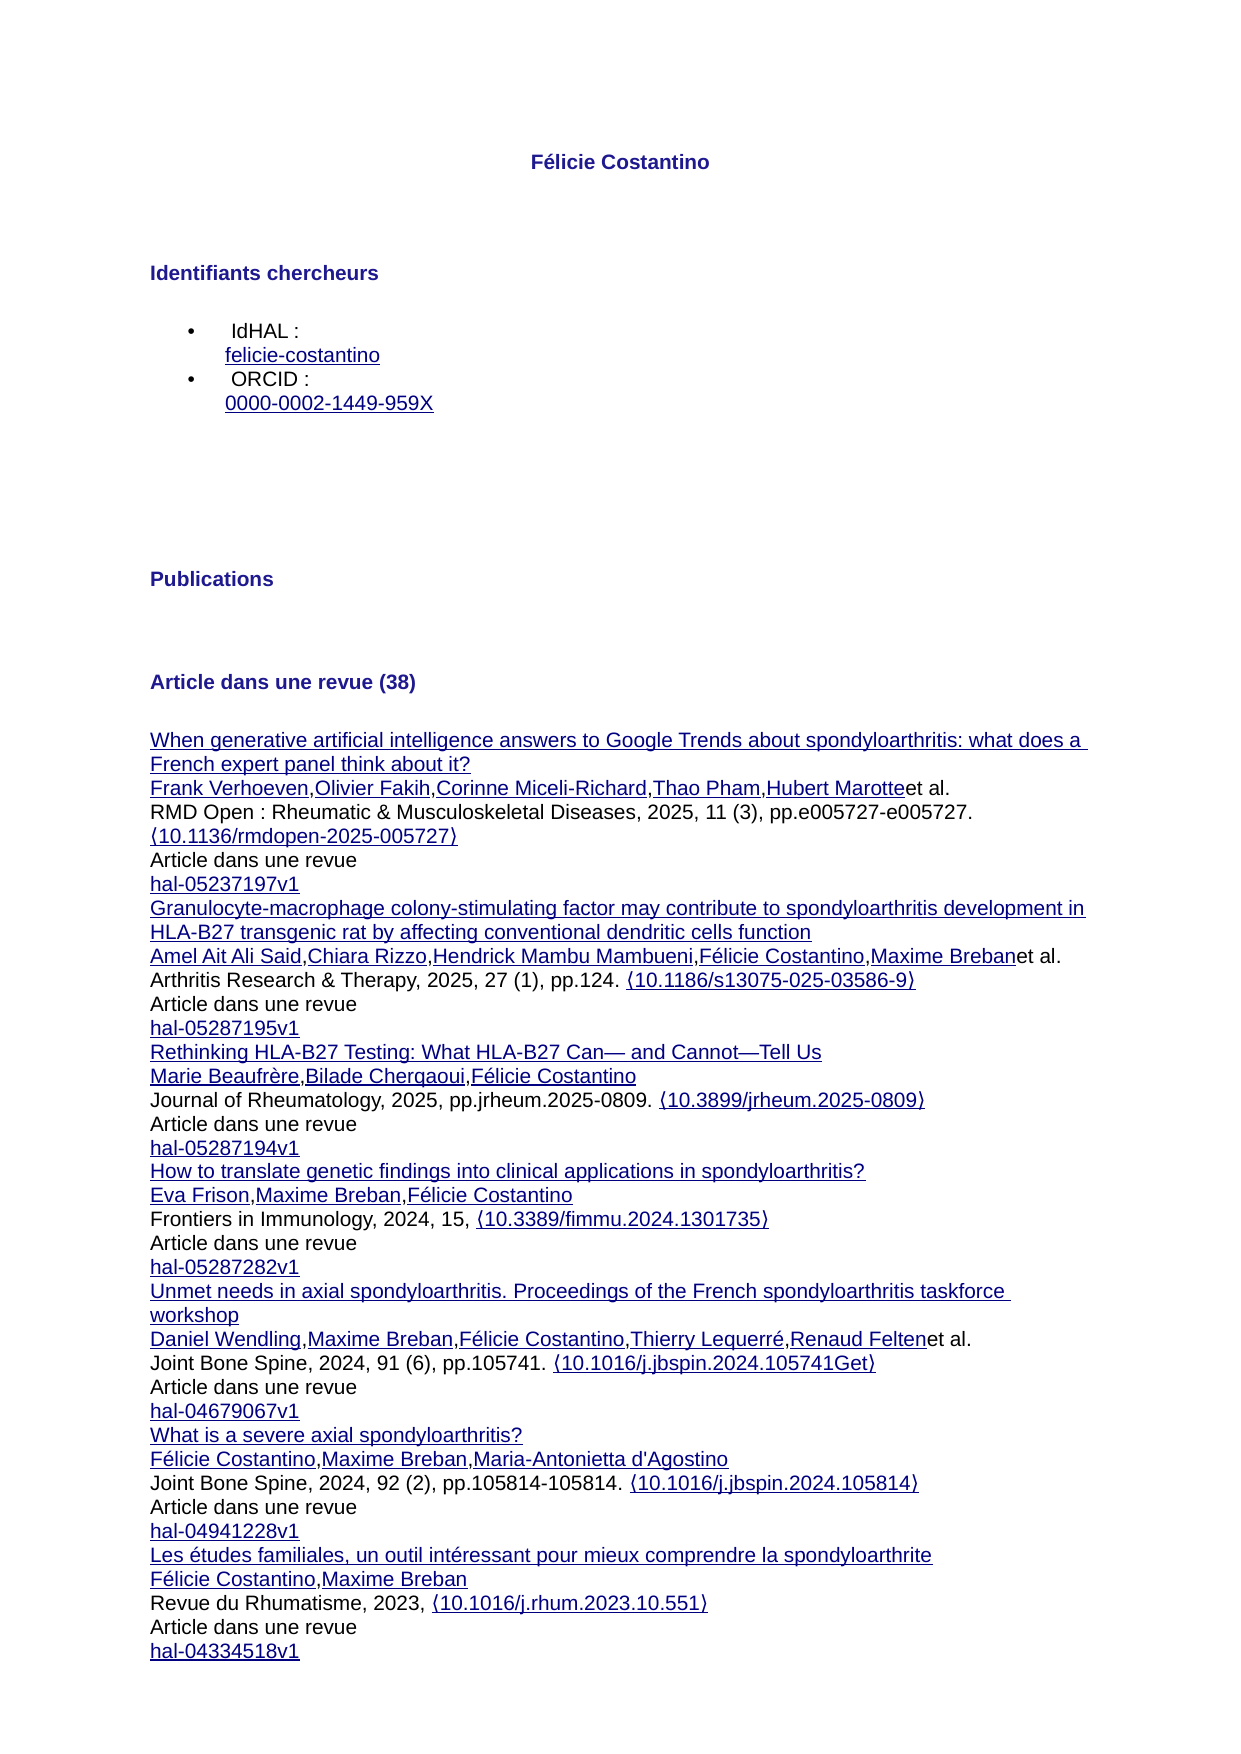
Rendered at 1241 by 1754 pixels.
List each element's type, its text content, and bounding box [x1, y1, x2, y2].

table_cell Rethinking HLA-B27 Testing: What HLA-B27 Can— and Cannot—Tell Us Marie Beaufrère,Bilade Cherqaoui,Félicie Costantino Journal of Rheumatology, 2025, pp.jrheum.2025-0809. ⟨10.3899/jrheum.2025-0809⟩ Article dans une revue hal-05287194v1 [150, 1040, 1090, 1159]
subtitle Publications [150, 567, 1090, 591]
table_cell Granulocyte-macrophage colony-stimulating factor may contribute to spondyloarthritis development in HLA-B27 transgenic rat by affecting conventional dendritic cells function Amel Ait Ali Said,Chiara Rizzo,Hendrick Mambu Mambueni,Félicie Costantino,Maxime Brebanet al. Arthritis Research & Therapy, 2025, 27 (1), pp.124. ⟨10.1186/s13075-025-03586-9⟩ Article dans une revue hal-05287195v1 [150, 896, 1090, 1039]
table_cell What is a severe axial spondyloarthritis? Félicie Costantino,Maxime Breban,Maria-Antonietta d'Agostino Joint Bone Spine, 2024, 92 (2), pp.105814-105814. ⟨10.1016/j.jbspin.2024.105814⟩ Article dans une revue hal-04941228v1 [150, 1423, 1090, 1543]
table_header When generative artificial intelligence answers to Google Trends about spondyloarthritis: what does a French expert panel think about it? Frank Verhoeven,Olivier Fakih,Corinne Miceli-Richard,Thao Pham,Hubert Marotteet al. RMD Open : Rheumatic & Musculoskeletal Diseases, 2025, 11 (3), pp.e005727-e005727. ⟨10.1136/rmdopen-2025-005727⟩ Article dans une revue hal-05237197v1 [150, 728, 1090, 896]
subtitle Félicie Costantino [150, 150, 1090, 174]
list 0000-0002-1449-959X [187, 391, 1090, 414]
subtitle Article dans une revue (38) [150, 670, 1090, 694]
table_cell Les études familiales, un outil intéressant pour mieux comprendre la spondyloarthrite Félicie Costantino,Maxime Breban Revue du Rhumatisme, 2023, ⟨10.1016/j.rhum.2023.10.551⟩ Article dans une revue hal-04334518v1 [150, 1543, 1090, 1662]
table_cell Unmet needs in axial spondyloarthritis. Proceedings of the French spondyloarthritis taskforce workshop Daniel Wendling,Maxime Breban,Félicie Costantino,Thierry Lequerré,Renaud Feltenet al. Joint Bone Spine, 2024, 91 (6), pp.105741. ⟨10.1016/j.jbspin.2024.105741Get⟩ Article dans une revue hal-04679067v1 [150, 1279, 1090, 1423]
subtitle Identifiants chercheurs [150, 260, 1090, 284]
list ORCID : [187, 367, 1090, 391]
table_cell How to translate genetic findings into clinical applications in spondyloarthritis? Eva Frison,Maxime Breban,Félicie Costantino Frontiers in Immunology, 2024, 15, ⟨10.3389/fimmu.2024.1301735⟩ Article dans une revue hal-05287282v1 [150, 1159, 1090, 1279]
list felicie-costantino [187, 343, 1090, 367]
list IdHAL : [187, 319, 1090, 343]
